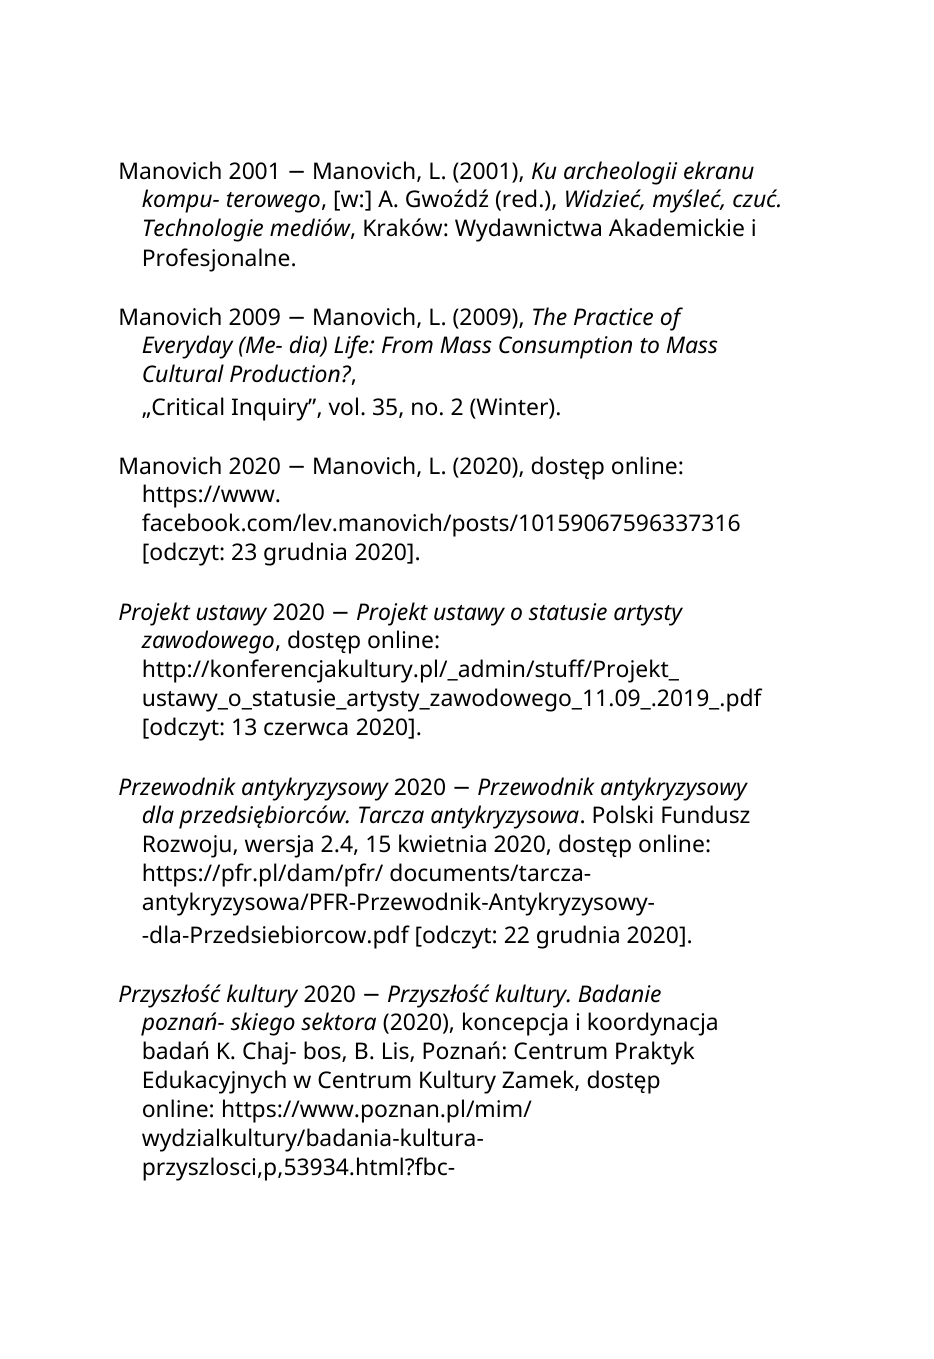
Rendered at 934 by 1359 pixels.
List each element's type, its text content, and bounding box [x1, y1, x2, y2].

text Manovich 2020 − Manovich, L. (2020), dostęp online: https://www. facebook.com/lev.manovich/posts/10159067596337316 [odczyt: 23 grudnia 2020]. [118, 451, 744, 567]
text „Critical Inquiry”, vol. 35, no. 2 (Winter). [142, 390, 827, 421]
text -dla-Przedsiebiorcow.pdf [odczyt: 22 grudnia 2020]. [142, 917, 827, 949]
text Manovich 2001 − Manovich, L. (2001), Ku archeologii ekranu kompu- terowego, [w:] A. Gwoźdź (red.), Widzieć, myśleć, czuć. Technologie mediów, Kraków: Wydawnictwa Akademickie i Profesjonalne. [118, 156, 827, 273]
text Przewodnik antykryzysowy 2020 − Przewodnik antykryzysowy dla przedsiębiorców. Tarcza antykryzysowa. Polski Fundusz Rozwoju, wersja 2.4, 15 kwietnia 2020, dostęp online: https://pfr.pl/dam/pfr/ documents/tarcza-antykryzysowa/PFR-Przewodnik-Antykryzysowy- [118, 772, 769, 917]
text Przyszłość kultury 2020 − Przyszłość kultury. Badanie poznań- skiego sektora (2020), koncepcja i koordynacja badań K. Chaj- bos, B. Lis, Poznań: Centrum Praktyk Edukacyjnych w Centrum Kultury Zamek, dostęp online: https://www.poznan.pl/mim/ wydzialkultury/badania-kultura-przyszlosci,p,53934.html?fbc- [118, 979, 737, 1182]
text Manovich 2009 − Manovich, L. (2009), The Practice of Everyday (Me- dia) Life: From Mass Consumption to Mass Cultural Production?, [118, 302, 770, 390]
text Projekt ustawy 2020 − Projekt ustawy o statusie artysty zawodowego, dostęp online: http://konferencjakultury.pl/_admin/stuff/Projekt_ ustawy_o_statusie_artysty_zawodowego_11.09_.2019_.pdf [odczyt: 13 czerwca 2020]. [118, 597, 769, 742]
